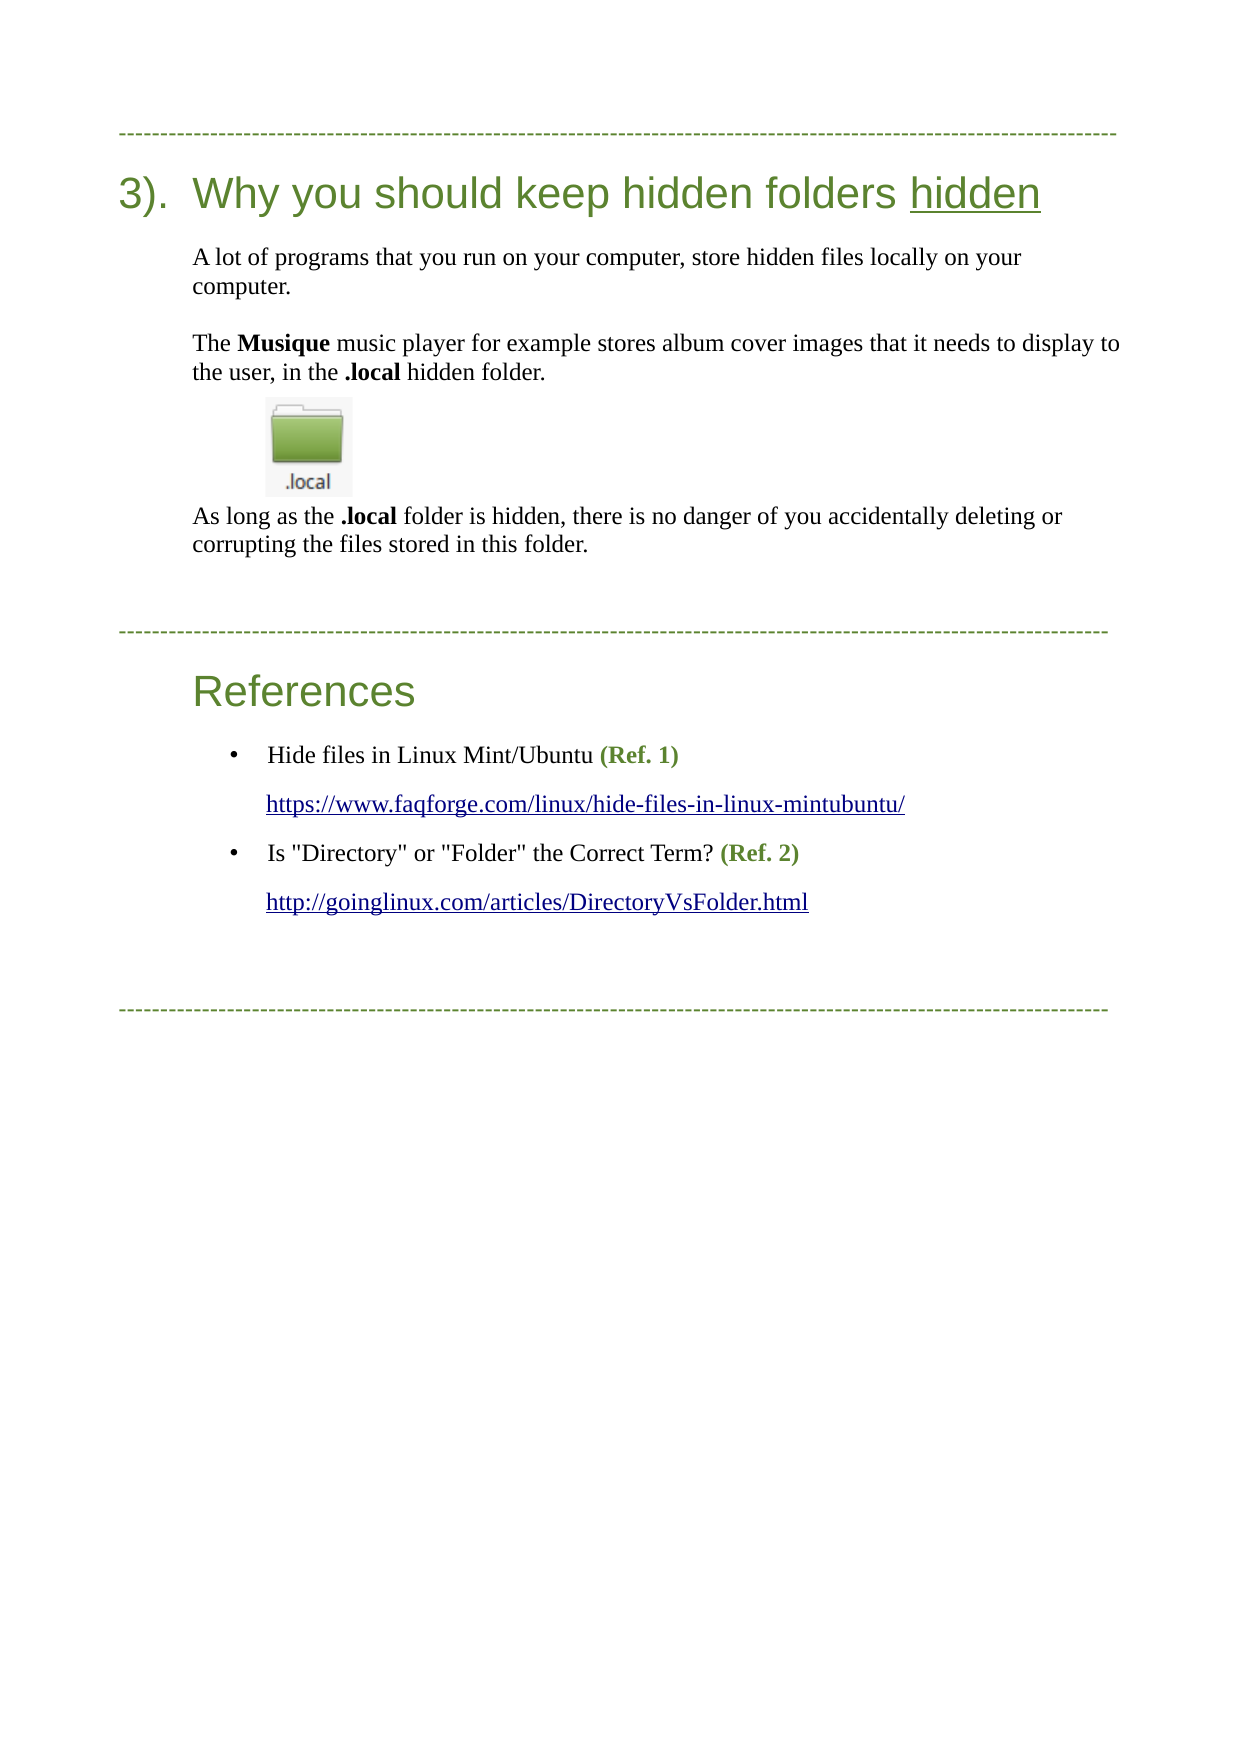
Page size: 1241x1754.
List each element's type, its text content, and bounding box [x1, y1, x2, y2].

text ----------------------------------------------------------------------------------------------------------------------- [118, 993, 1122, 1022]
text ------------------------------------------------------------------------------------------------------------------------ [118, 118, 1122, 147]
picture [265, 397, 353, 497]
text ----------------------------------------------------------------------------------------------------------------------- [118, 616, 1122, 644]
list Hide files in Linux Mint/Ubuntu (Ref. 1) [229, 740, 1122, 768]
text 3). Why you should keep hidden folders hidden [118, 167, 1122, 217]
text https://www.faqforge.com/linux/hide-files-in-linux-mintubuntu/ [118, 789, 1122, 818]
text References [118, 665, 1122, 715]
text The Musique music player for example stores album cover images that it needs to display to the user, in the .local hidden folder. [118, 328, 1122, 386]
text As long as the .local folder is hidden, there is no danger of you accidentally deleting or corrupting the files stored in this folder. [118, 501, 1122, 558]
text A lot of programs that you run on your computer, store hidden files locally on your computer. [118, 242, 1122, 299]
text http://goinglinux.com/articles/DirectoryVsFolder.html [118, 887, 1122, 916]
list Is "Directory" or "Folder" the Correct Term? (Ref. 2) [229, 838, 1122, 867]
